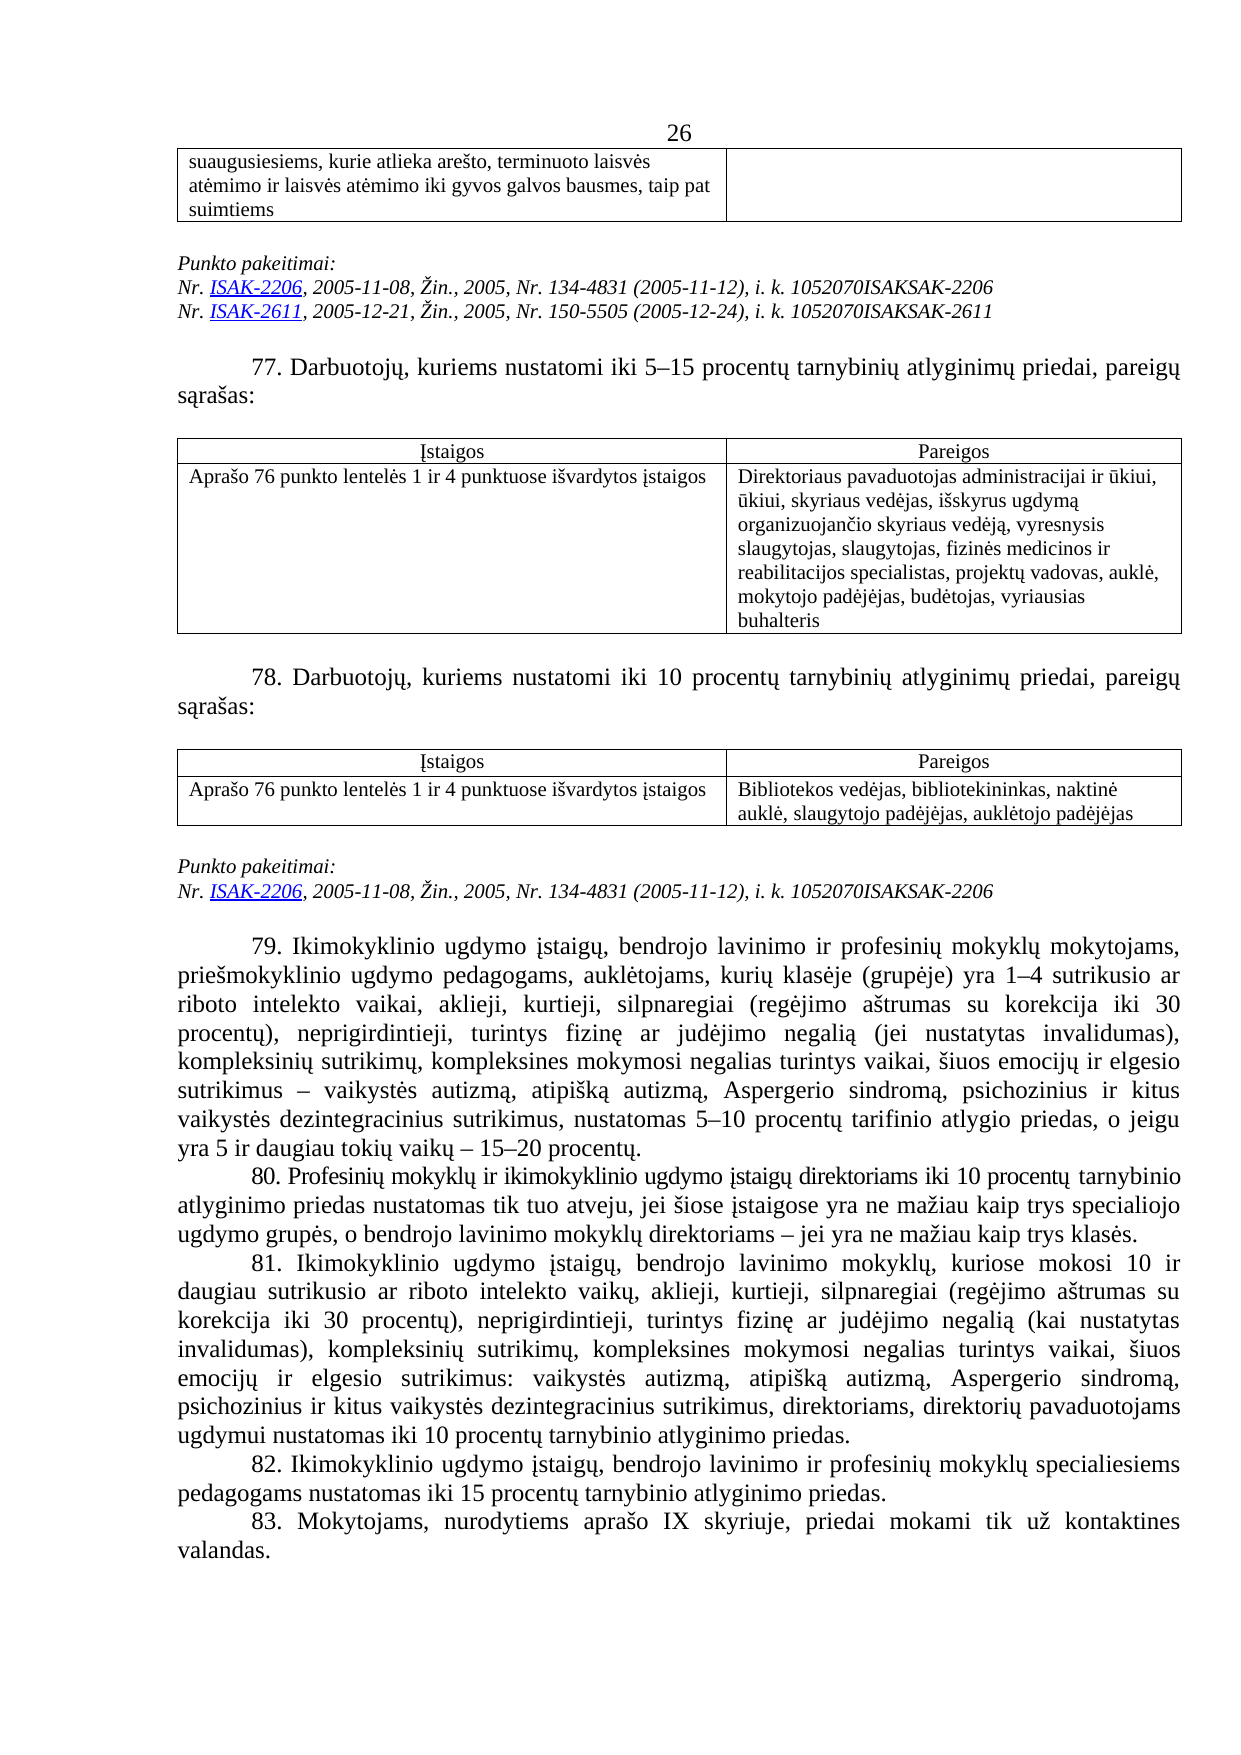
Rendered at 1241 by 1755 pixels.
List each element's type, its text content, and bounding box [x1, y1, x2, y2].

text 77. Darbuotojų, kuriems nustatomi iki 5–15 procentų tarnybinių atlyginimų priedai, pareigų sąrašas: [177, 352, 1181, 409]
table_header Pareigos [727, 439, 1181, 463]
text Nr. ISAK-2611, 2005-12-21, Žin., 2005, Nr. 150-5505 (2005-12-24), i. k. 1052070ISAKSAK-2611 [177, 299, 1181, 323]
table_header Pareigos [727, 750, 1181, 776]
table_cell Direktoriaus pavaduotojas administracijai ir ūkiui, ūkiui, skyriaus vedėjas, išskyrus ugdymą organizuojančio skyriaus vedėją, vyresnysis slaugytojas, slaugytojas, fizinės medicinos ir reabilitacijos specialistas, projektų vadovas, auklė, mokytojo padėjėjas, budėtojas, vyriausias buhalteris [727, 464, 1181, 632]
table_cell suaugusiesiems, kurie atlieka arešto, terminuoto laisvės atėmimo ir laisvės atėmimo iki gyvos galvos bausmes, taip pat suimtiems [178, 149, 726, 221]
text Punkto pakeitimai: [177, 854, 1181, 878]
text Nr. ISAK-2206, 2005-11-08, Žin., 2005, Nr. 134-4831 (2005-11-12), i. k. 1052070ISAKSAK-2206 [177, 878, 1181, 903]
table_header Įstaigos [178, 750, 726, 776]
table_header Įstaigos [178, 439, 726, 463]
table_cell Aprašo 76 punkto lentelės 1 ir 4 punktuose išvardytos įstaigos [178, 777, 726, 825]
text 82. Ikimokyklinio ugdymo įstaigų, bendrojo lavinimo ir profesinių mokyklų specialiesiems pedagogams nustatomas iki 15 procentų tarnybinio atlyginimo priedas. [177, 1449, 1181, 1506]
text 79. Ikimokyklinio ugdymo įstaigų, bendrojo lavinimo ir profesinių mokyklų mokytojams, priešmokyklinio ugdymo pedagogams, auklėtojams, kurių klasėje (grupėje) yra 1–4 sutrikusio ar riboto intelekto vaikai, aklieji, kurtieji, silpnaregiai (regėjimo aštrumas su korekcija iki 30 procentų), neprigirdintieji, turintys fizinę ar judėjimo negalią (jei nustatytas invalidumas), kompleksinių sutrikimų, kompleksines mokymosi negalias turintys vaikai, šiuos emocijų ir elgesio sutrikimus – vaikystės autizmą, atipišką autizmą, Aspergerio sindromą, psichozinius ir kitus vaikystės dezintegracinius sutrikimus, nustatomas 5–10 procentų tarifinio atlygio priedas, o jeigu yra 5 ir daugiau tokių vaikų – 15–20 procentų. [177, 931, 1181, 1161]
text Punkto pakeitimai: [177, 251, 1181, 275]
table_cell Aprašo 76 punkto lentelės 1 ir 4 punktuose išvardytos įstaigos [178, 464, 726, 632]
text 81. Ikimokyklinio ugdymo įstaigų, bendrojo lavinimo mokyklų, kuriose mokosi 10 ir daugiau sutrikusio ar riboto intelekto vaikų, aklieji, kurtieji, silpnaregiai (regėjimo aštrumas su korekcija iki 30 procentų), neprigirdintieji, turintys fizinę ar judėjimo negalią (kai nustatytas invalidumas), kompleksinių sutrikimų, kompleksines mokymosi negalias turintys vaikai, šiuos emocijų ir elgesio sutrikimus: vaikystės autizmą, atipišką autizmą, Aspergerio sindromą, psichozinius ir kitus vaikystės dezintegracinius sutrikimus, direktoriams, direktorių pavaduotojams ugdymui nustatomas iki 10 procentų tarnybinio atlyginimo priedas. [177, 1248, 1181, 1449]
table_cell [727, 149, 1181, 221]
table_cell Bibliotekos vedėjas, bibliotekininkas, naktinė auklė, slaugytojo padėjėjas, auklėtojo padėjėjas [727, 777, 1181, 825]
text 83. Mokytojams, nurodytiems aprašo IX skyriuje, priedai mokami tik už kontaktines valandas. [177, 1506, 1181, 1564]
text 80. Profesinių mokyklų ir ikimokyklinio ugdymo įstaigų direktoriams iki 10 procentų tarnybinio atlyginimo priedas nustatomas tik tuo atveju, jei šiose įstaigose yra ne mažiau kaip trys specialiojo ugdymo grupės, o bendrojo lavinimo mokyklų direktoriams – jei yra ne mažiau kaip trys klasės. [177, 1161, 1181, 1248]
text Nr. ISAK-2206, 2005-11-08, Žin., 2005, Nr. 134-4831 (2005-11-12), i. k. 1052070ISAKSAK-2206 [177, 275, 1181, 299]
text 78. Darbuotojų, kuriems nustatomi iki 10 procentų tarnybinių atlyginimų priedai, pareigų sąrašas: [177, 662, 1181, 720]
